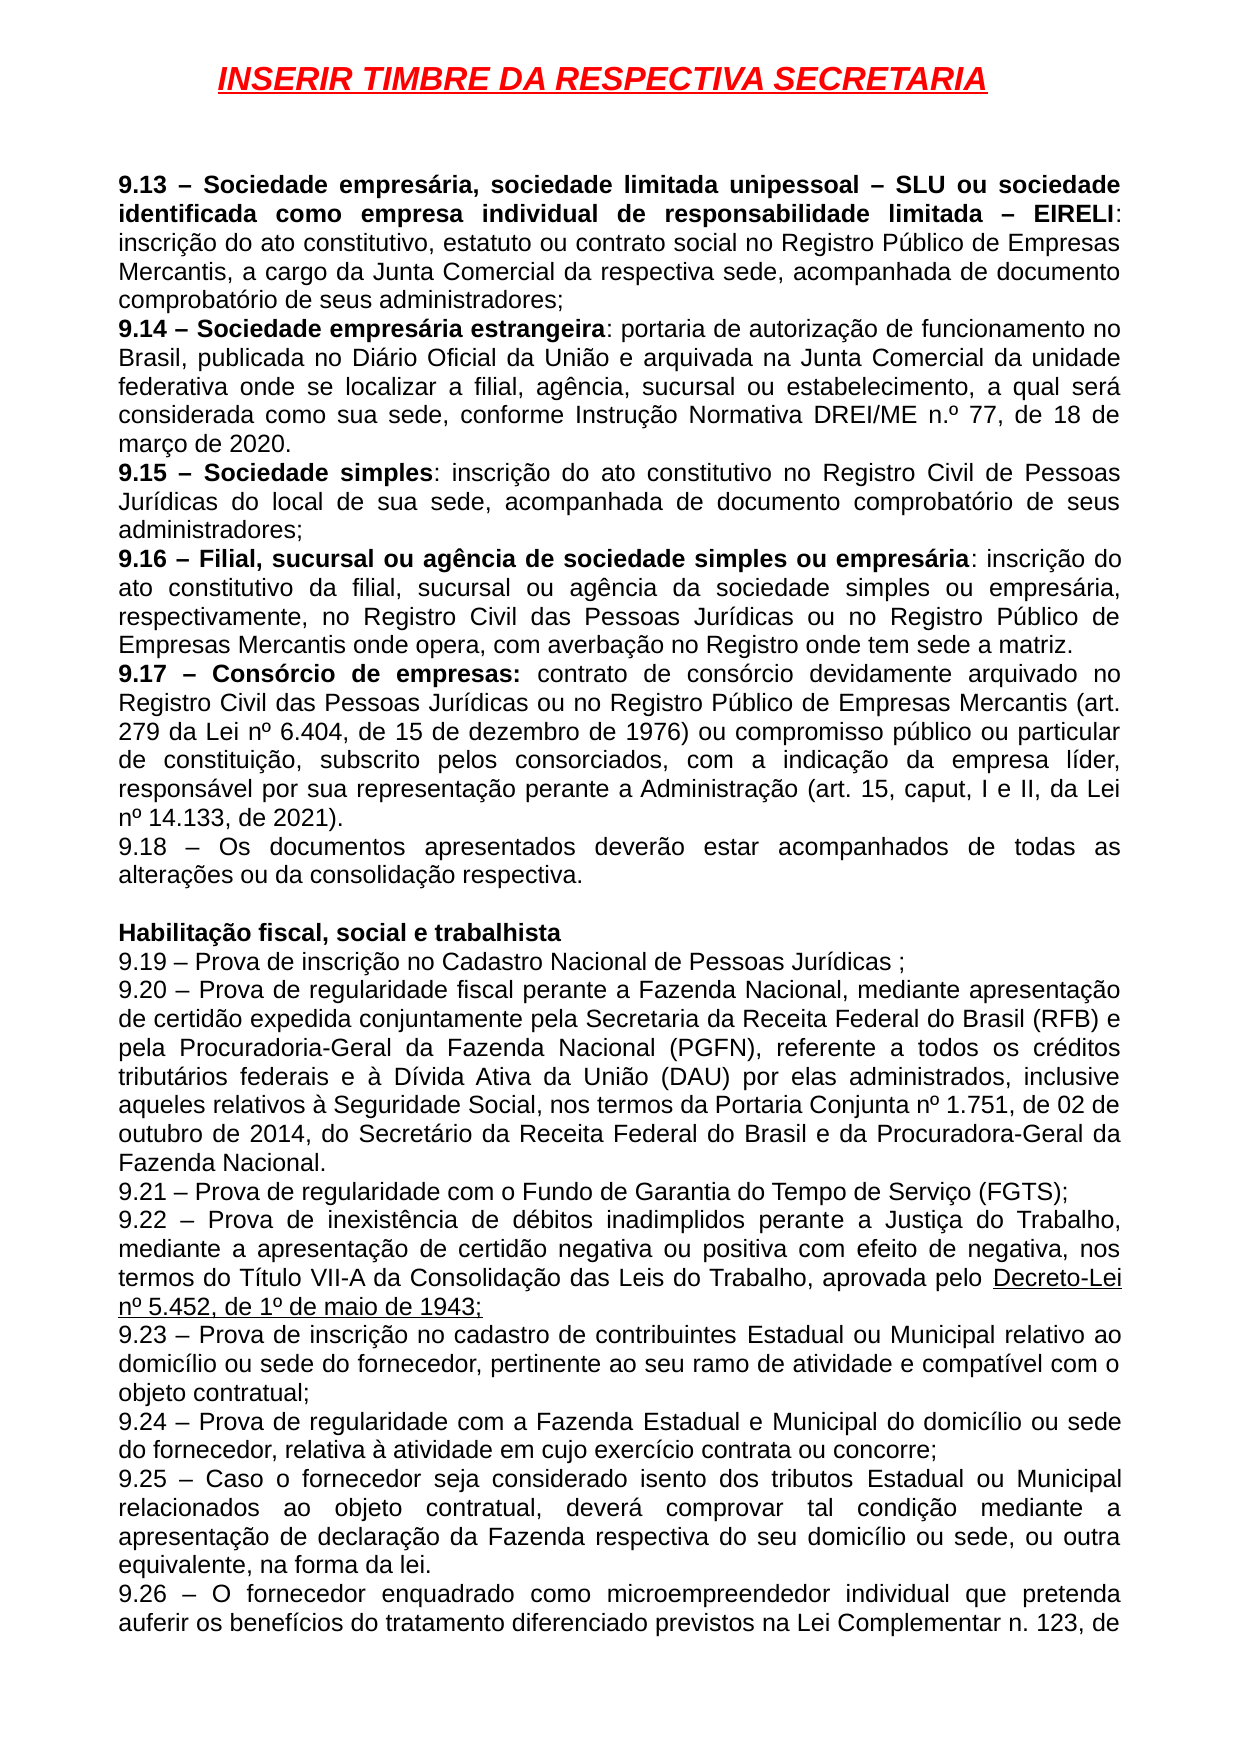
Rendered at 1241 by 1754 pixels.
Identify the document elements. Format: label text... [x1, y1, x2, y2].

list 9.14 – Sociedade empresária estrangeira: portaria de autorização de funcionamento no Brasil, publicada no Diário Oficial da União e arquivada na Junta Comercial da unidade federativa onde se localizar a filial, agência, sucursal ou estabelecimento, a qual será considerada como sua sede, conforme Instrução Normativa DREI/ME n.º 77, de 18 de março de 2020. [118, 314, 1122, 458]
list 9.22 – Prova de inexistência de débitos inadimplidos perante a Justiça do Trabalho, mediante a apresentação de certidão negativa ou positiva com efeito de negativa, nos termos do Título VII-A da Consolidação das Leis do Trabalho, aprovada pelo Decreto-Lei nº 5.452, de 1º de maio de 1943; [118, 1206, 1122, 1321]
list 9.20 – Prova de regularidade fiscal perante a Fazenda Nacional, mediante apresentação de certidão expedida conjuntamente pela Secretaria da Receita Federal do Brasil (RFB) e pela Procuradoria-Geral da Fazenda Nacional (PGFN), referente a todos os créditos tributários federais e à Dívida Ativa da União (DAU) por elas administrados, inclusive aqueles relativos à Seguridade Social, nos termos da Portaria Conjunta nº 1.751, de 02 de outubro de 2014, do Secretário da Receita Federal do Brasil e da Procuradora-Geral da Fazenda Nacional. [118, 976, 1122, 1177]
list 9.16 – Filial, sucursal ou agência de sociedade simples ou empresária: inscrição do ato constitutivo da filial, sucursal ou agência da sociedade simples ou empresária, respectivamente, no Registro Civil das Pessoas Jurídicas ou no Registro Público de Empresas Mercantis onde opera, com averbação no Registro onde tem sede a matriz. [118, 544, 1122, 659]
list 9.15 – Sociedade simples: inscrição do ato constitutivo no Registro Civil de Pessoas Jurídicas do local de sua sede, acompanhada de documento comprobatório de seus administradores; [118, 458, 1122, 544]
list 9.25 – Caso o fornecedor seja considerado isento dos tributos Estadual ou Municipal relacionados ao objeto contratual, deverá comprovar tal condição mediante a apresentação de declaração da Fazenda respectiva do seu domicílio ou sede, ou outra equivalente, na forma da lei. [118, 1464, 1122, 1579]
list 9.26 – O fornecedor enquadrado como microempreendedor individual que pretenda auferir os benefícios do tratamento diferenciado previstos na Lei Complementar n. 123, de [118, 1579, 1122, 1637]
list 9.21 – Prova de regularidade com o Fundo de Garantia do Tempo de Serviço (FGTS); [118, 1177, 1122, 1206]
list 9.17 – Consórcio de empresas: contrato de consórcio devidamente arquivado no Registro Civil das Pessoas Jurídicas ou no Registro Público de Empresas Mercantis (art. 279 da Lei nº 6.404, de 15 de dezembro de 1976) ou compromisso público ou particular de constituição, subscrito pelos consorciados, com a indicação da empresa líder, responsável por sua representação perante a Administração (art. 15, caput, I e II, da Lei nº 14.133, de 2021). [118, 659, 1122, 832]
list 9.24 – Prova de regularidade com a Fazenda Estadual e Municipal do domicílio ou sede do fornecedor, relativa à atividade em cujo exercício contrata ou concorre; [118, 1407, 1122, 1464]
list 9.13 – Sociedade empresária, sociedade limitada unipessoal – SLU ou sociedade identificada como empresa individual de responsabilidade limitada – EIRELI: inscrição do ato constitutivo, estatuto ou contrato social no Registro Público de Empresas Mercantis, a cargo da Junta Comercial da respectiva sede, acompanhada de documento comprobatório de seus administradores; [118, 171, 1122, 314]
subtitle Habilitação fiscal, social e trabalhista [118, 918, 1122, 947]
list 9.18 – Os documentos apresentados deverão estar acompanhados de todas as alterações ou da consolidação respectiva. [118, 832, 1122, 889]
list 9.19 – Prova de inscrição no Cadastro Nacional de Pessoas Jurídicas ; [118, 947, 1122, 976]
list 9.23 – Prova de inscrição no cadastro de contribuintes Estadual ou Municipal relativo ao domicílio ou sede do fornecedor, pertinente ao seu ramo de atividade e compatível com o objeto contratual; [118, 1321, 1122, 1407]
